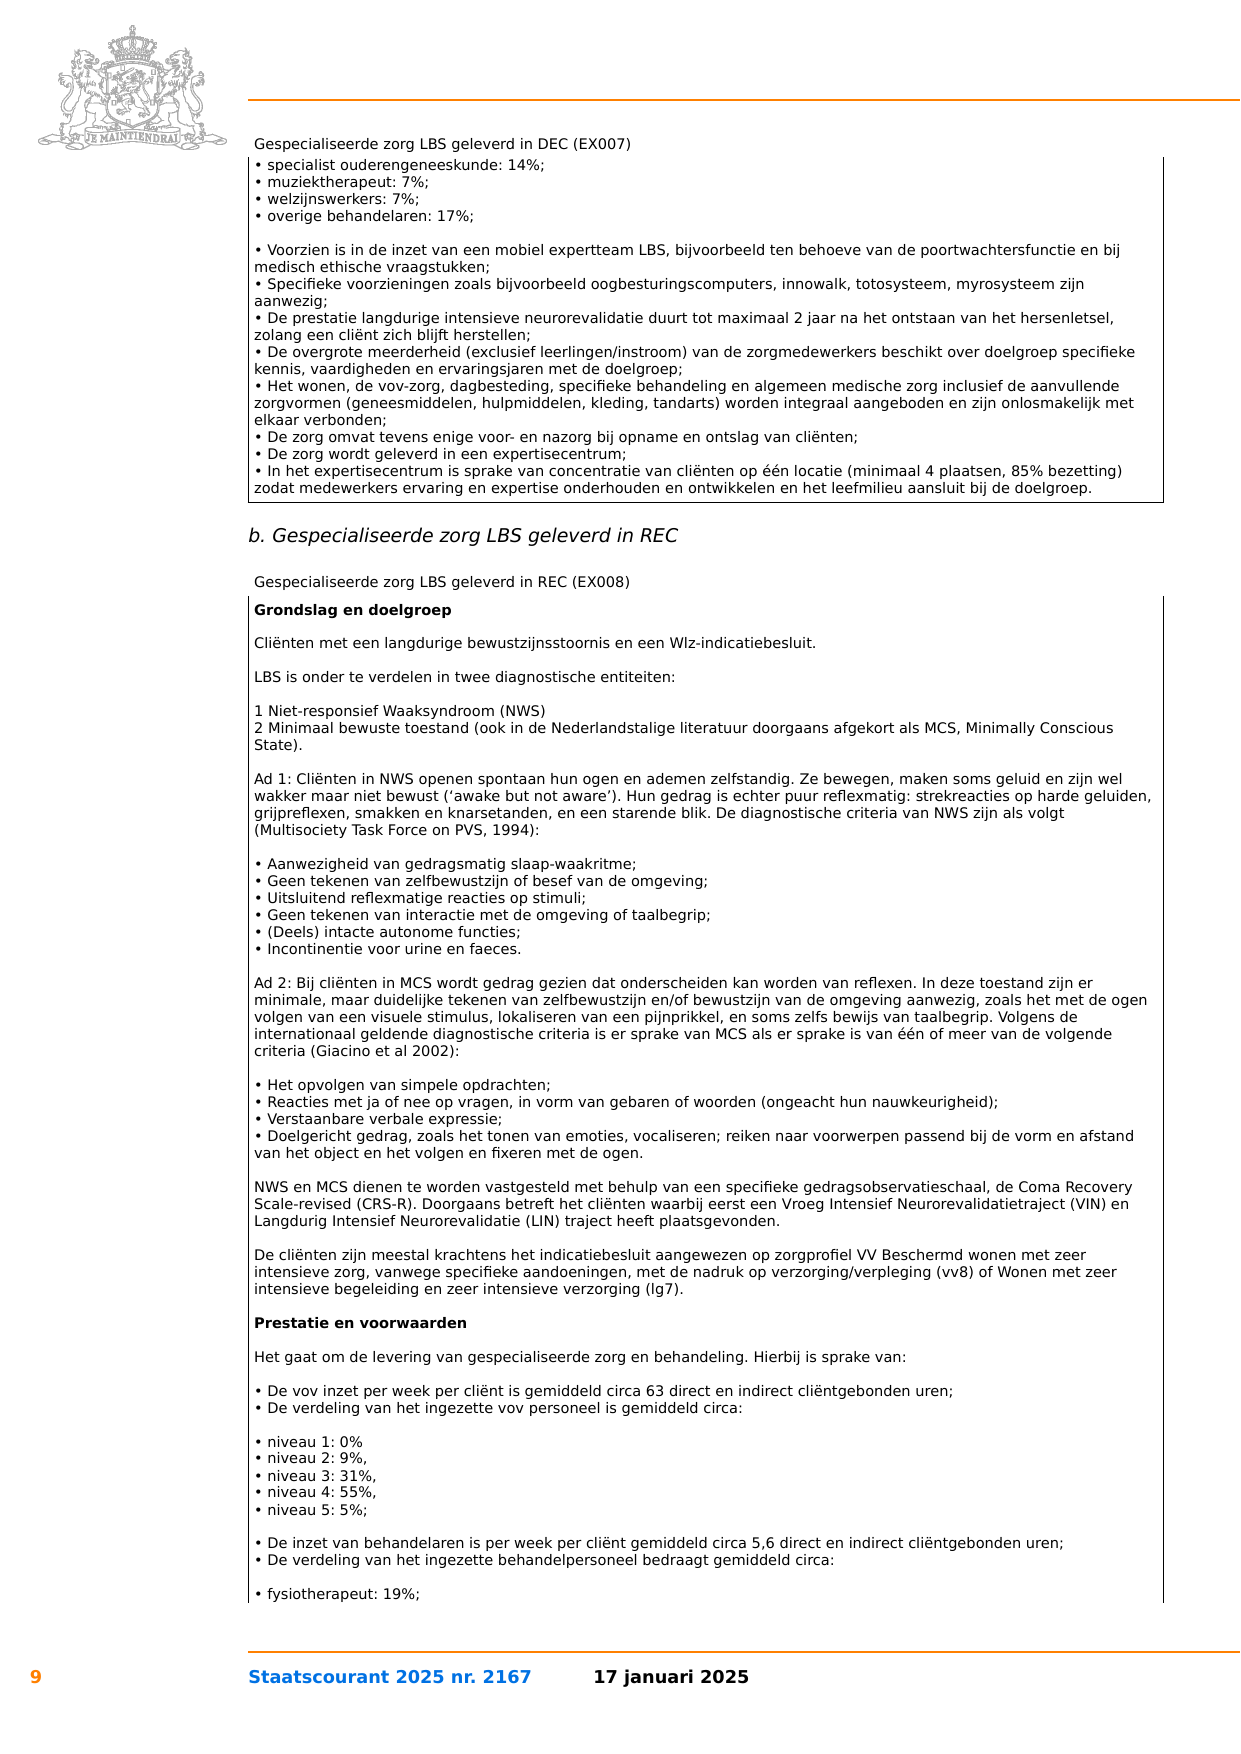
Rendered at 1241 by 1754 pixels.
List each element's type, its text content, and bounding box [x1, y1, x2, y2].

table_cell [249, 958, 1163, 975]
table_cell [249, 1416, 1163, 1433]
table_cell [249, 1230, 1163, 1247]
table_cell [249, 1162, 1163, 1179]
table_cell Cliënten met een langdurige bewustzijnsstoornis en een Wlz-indicatiebesluit. [249, 635, 1163, 652]
table_cell Prestatie en voorwaarden [249, 1315, 1163, 1332]
table_cell [249, 653, 1163, 669]
table_cell • Voorzien is in de inzet van een mobiel expertteam LBS, bijvoorbeeld ten behoeve van de poortwachtersfunctie en bij medisch ethische vraagstukken; • Specifieke voorzieningen zoals bijvoorbeeld oogbesturingscomputers, innowalk, totosysteem, myrosysteem zijn aanwezig; • De prestatie langdurige intensieve neurorevalidatie duurt tot maximaal 2 jaar na het ontstaan van het hersenletsel, zolang een cliënt zich blijft herstellen; • De overgrote meerderheid (exclusief leerlingen/instroom) van de zorgmedewerkers beschikt over doelgroep specifieke kennis, vaardigheden en ervaringsjaren met de doelgroep; • Het wonen, de vov-zorg, dagbesteding, specifieke behandeling en algemeen medische zorg inclusief de aanvullende zorgvormen (geneesmiddelen, hulpmiddelen, kleding, tandarts) worden integraal aangeboden en zijn onlosmakelijk met elkaar verbonden; • De zorg omvat tevens enige voor- en nazorg bij opname en ontslag van cliënten; • De zorg wordt geleverd in een expertisecentrum; • In het expertisecentrum is sprake van concentratie van cliënten op één locatie (minimaal 4 plaatsen, 85% bezetting) zodat medewerkers ervaring en expertise onderhouden en ontwikkelen en het leefmilieu aansluit bij de doelgroep. [249, 242, 1163, 502]
table_cell • Aanwezigheid van gedragsmatig slaap-waakritme; • Geen tekenen van zelfbewustzijn of besef van de omgeving; • Uitsluitend reflexmatige reacties op stimuli; • Geen tekenen van interactie met de omgeving of taalbegrip; • (Deels) intacte autonome functies; • Incontinentie voor urine en faeces. [249, 856, 1163, 958]
table_cell [249, 1518, 1163, 1535]
table_cell Grondslag en doelgroep [249, 597, 1163, 618]
table_cell NWS en MCS dienen te worden vastgesteld met behulp van een specifieke gedragsobservatieschaal, de Coma Recovery Scale-revised (CRS-R). Doorgaans betreft het cliënten waarbij eerst een Vroeg Intensief Neurorevalidatietraject (VIN) en Langdurig Intensief Neurorevalidatie (LIN) traject heeft plaatsgevonden. [249, 1179, 1163, 1230]
table_cell 1 Niet-responsief Waaksyndroom (NWS) 2 Minimaal bewuste toestand (ook in de Nederlandstalige literatuur doorgaans afgekort als MCS, Minimally Conscious State). [249, 703, 1163, 754]
table_cell [249, 1366, 1163, 1382]
table_cell [249, 686, 1163, 703]
table_cell • specialist ouderengeneeskunde: 14%; • muziektherapeut: 7%; • welzijnswerkers: 7%; • overige behandelaren: 17%; [249, 158, 1163, 225]
table_cell [249, 1569, 1163, 1586]
table_cell LBS is onder te verdelen in twee diagnostische entiteiten: [249, 669, 1163, 686]
table_cell [249, 839, 1163, 856]
picture [38, 25, 227, 150]
table_cell • Het opvolgen van simpele opdrachten; • Reacties met ja of nee op vragen, in vorm van gebaren of woorden (ongeacht hun nauwkeurigheid); • Verstaanbare verbale expressie; • Doelgericht gedrag, zoals het tonen van emoties, vocaliseren; reiken naar voorwerpen passend bij de vorm en afstand van het object en het volgen en fixeren met de ogen. [249, 1077, 1163, 1162]
table_cell Het gaat om de levering van gespecialiseerde zorg en behandeling. Hierbij is sprake van: [249, 1349, 1163, 1366]
table_cell • De inzet van behandelaren is per week per cliënt gemiddeld circa 5,6 direct en indirect cliëntgebonden uren; • De verdeling van het ingezette behandelpersoneel bedraagt gemiddeld circa: [249, 1535, 1163, 1569]
table_cell Ad 1: Cliënten in NWS openen spontaan hun ogen en ademen zelfstandig. Ze bewegen, maken soms geluid en zijn wel wakker maar niet bewust (‘awake but not aware’). Hun gedrag is echter puur reflexmatig: strekreacties op harde geluiden, grijpreflexen, smakken en knarsetanden, en een starende blik. De diagnostische criteria van NWS zijn als volgt (Multisociety Task Force on PVS, 1994): [249, 771, 1163, 839]
table_cell [249, 1298, 1163, 1314]
table_cell • De vov inzet per week per cliënt is gemiddeld circa 63 direct en indirect cliëntgebonden uren; • De verdeling van het ingezette vov personeel is gemiddeld circa: [249, 1383, 1163, 1416]
table_cell [249, 619, 1163, 635]
table_cell • niveau 1: 0% • niveau 2: 9%, • niveau 3: 31%, • niveau 4: 55%, • niveau 5: 5%; [249, 1434, 1163, 1518]
table_cell De cliënten zijn meestal krachtens het indicatiebesluit aangewezen op zorgprofiel VV Beschermd wonen met zeer intensieve zorg, vanwege specifieke aandoeningen, met de nadruk op verzorging/verpleging (vv8) of Wonen met zeer intensieve begeleiding en zeer intensieve verzorging (lg7). [249, 1247, 1163, 1298]
table_cell • fysiotherapeut: 19%; [249, 1586, 1163, 1603]
subtitle b. Gespecialiseerde zorg LBS geleverd in REC [248, 524, 1163, 546]
table_cell Ad 2: Bij cliënten in MCS wordt gedrag gezien dat onderscheiden kan worden van reflexen. In deze toestand zijn er minimale, maar duidelijke tekenen van zelfbewustzijn en/of bewustzijn van de omgeving aanwezig, zoals het met de ogen volgen van een visuele stimulus, lokaliseren van een pijnprikkel, en soms zelfs bewijs van taalbegrip. Volgens de internationaal geldende diagnostische criteria is er sprake van MCS als er sprake is van één of meer van de volgende criteria (Giacino et al 2002): [249, 975, 1163, 1060]
table_header Gespecialiseerde zorg LBS geleverd in DEC (EX007) [249, 131, 1163, 157]
table_cell [249, 225, 1163, 242]
table_cell [249, 1060, 1163, 1077]
table_cell [249, 1332, 1163, 1348]
table_header Gespecialiseerde zorg LBS geleverd in REC (EX008) [249, 569, 1163, 596]
table_cell [249, 754, 1163, 771]
